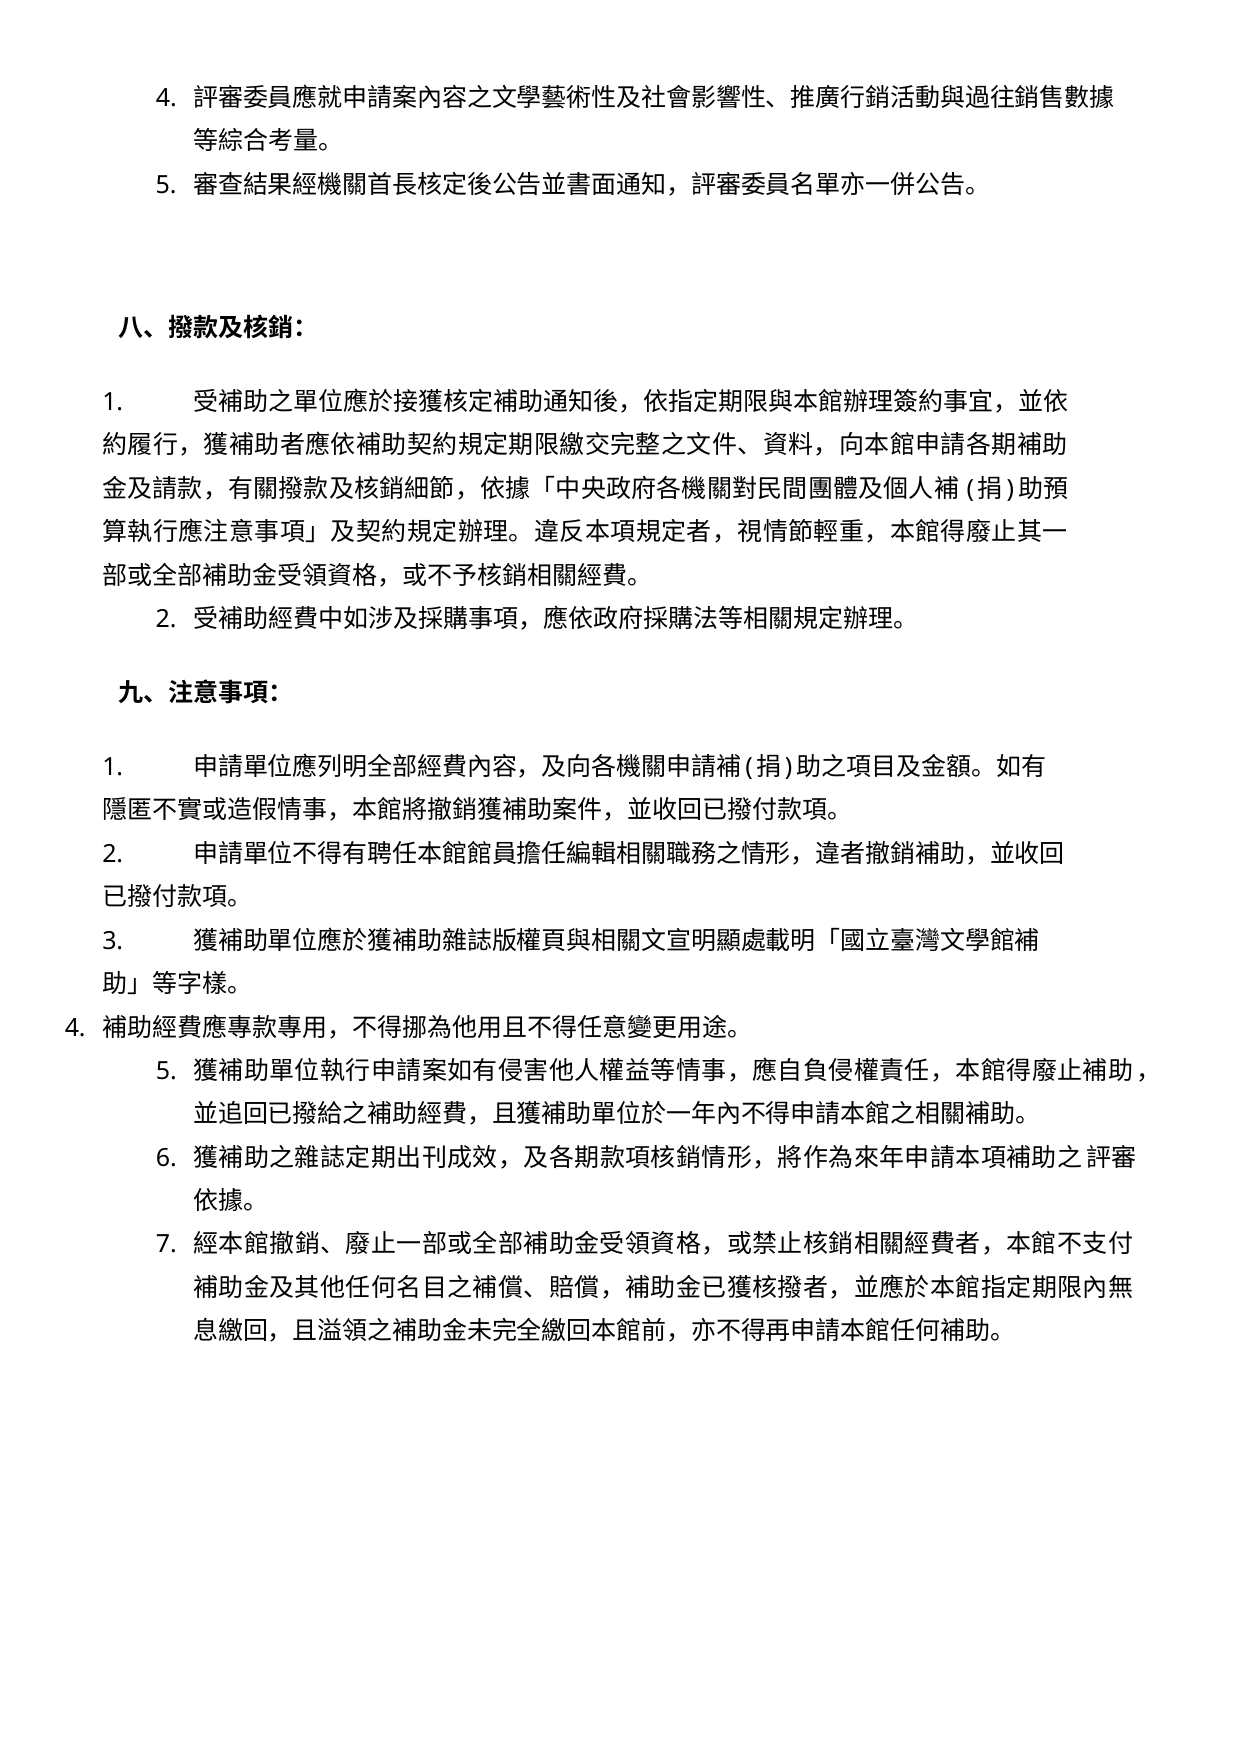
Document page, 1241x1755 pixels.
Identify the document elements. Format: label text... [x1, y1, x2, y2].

list 審查結果經機關首長核定後公告並書面通知，評審委員名單亦一併公告。 [118, 164, 994, 200]
list 申請單位應列明全部經費內容，及向各機關申請補(捐)助之項目及金額。如有隱匿不實或造假情事，本館將撤銷獲補助案件，並收回已撥付款項。 [102, 746, 1069, 826]
list 獲補助之雜誌定期出刊成效，及各期款項核銷情形，將作為來年申請本項補助之評審依據。 [156, 1137, 1136, 1217]
list 受補助之單位應於接獲核定補助通知後，依指定期限與本館辦理簽約事宜，並依約履行，獲補助者應依補助契約規定期限繳交完整之文件、資料，向本館申請各期補助金及請款，有關撥款及核銷細節，依據「中央政府各機關對民間團體及個人補(捐)助預算執行應注意事項」及契約規定辦理。違反本項規定者，視情節輕重，本館得廢止其一部或全部補助金受領資格，或不予核銷相關經費。 [102, 381, 1069, 591]
list 評審委員應就申請案內容之文學藝術性及社會影響性、推廣行銷活動與過往銷售數據等綜合考量。 [156, 77, 1136, 157]
list 受補助經費中如涉及採購事項，應依政府採購法等相關規定辦理。九、注意事項： [118, 599, 919, 709]
text 八、撥款及核銷： [118, 308, 994, 344]
list 經本館撤銷、廢止一部或全部補助金受領資格，或禁止核銷相關經費者，本館不支付補助金及其他任何名目之補償、賠償，補助金已獲核撥者，並應於本館指定期限內無息繳回，且溢領之補助金未完全繳回本館前，亦不得再申請本館任何補助。 [156, 1224, 1136, 1347]
list 申請單位不得有聘任本館館員擔任編輯相關職務之情形，違者撤銷補助，並收回已撥付款項。 [102, 833, 1069, 913]
list 獲補助單位應於獲補助雜誌版權頁與相關文宣明顯處載明「國立臺灣文學館補助」等字樣。 [102, 920, 1044, 1000]
list 獲補助單位執行申請案如有侵害他人權益等情事，應自負侵權責任，本館得廢止補助，並追回已撥給之補助經費，且獲補助單位於一年內不得申請本館之相關補助。 [156, 1050, 1136, 1130]
list 補助經費應專款專用，不得挪為他用且不得任意變更用途。 [64, 1007, 1136, 1043]
